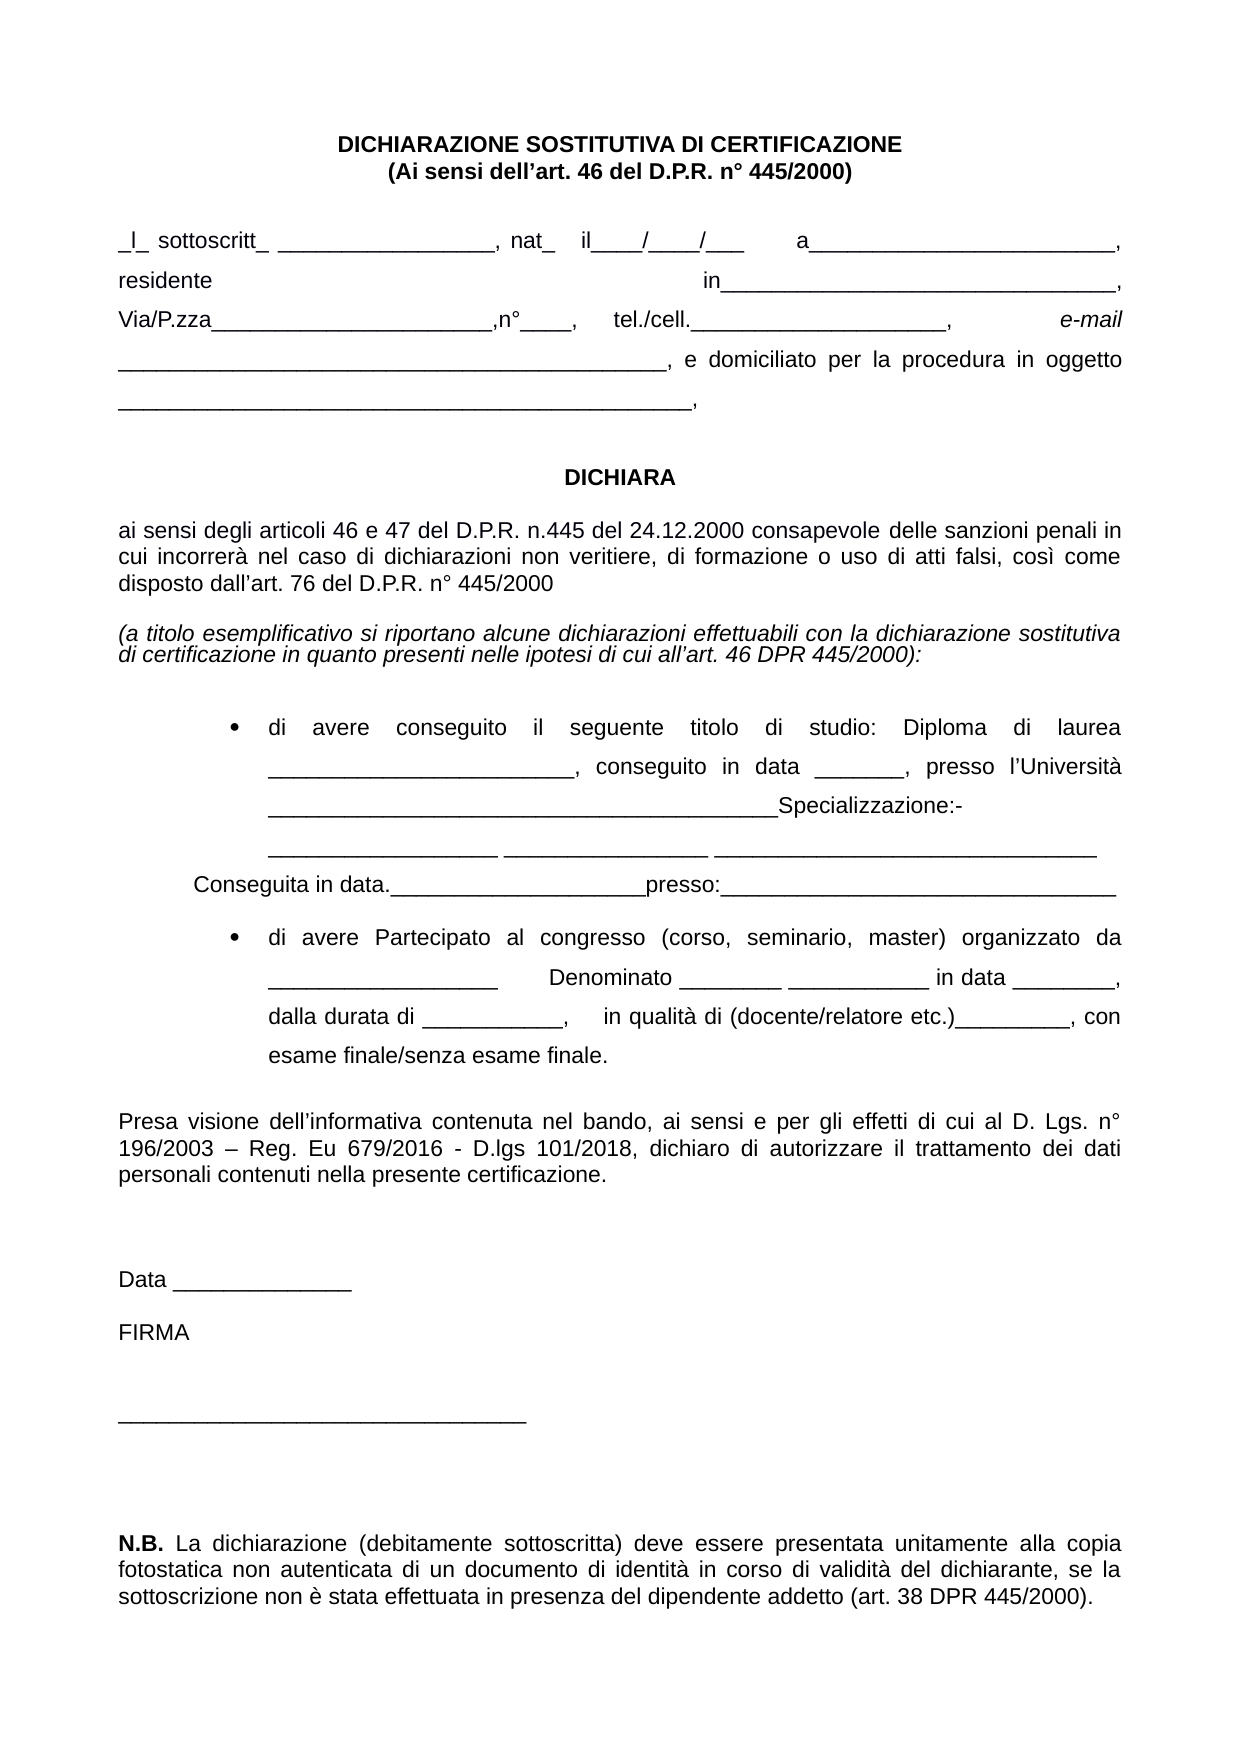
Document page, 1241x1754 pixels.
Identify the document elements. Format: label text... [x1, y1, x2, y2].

text Data ______________ [118, 1266, 1122, 1293]
text DICHIARAZIONE SOSTITUTIVA DI CERTIFICAZIONE [118, 131, 1122, 158]
text (a titolo esemplificativo si riportano alcune dichiarazioni effettuabili con la dichiarazione sostitutiva di certificazione in quanto presenti nelle ipotesi di cui all’art. 46 DPR 445/2000): [118, 624, 1122, 666]
list di avere conseguito il seguente titolo di studio: Diploma di laurea ________________________, conseguito in data _______, presso l’Università ________________________________________Specializzazione:­­­­­­­­­­__________________ ________________ ______________________________ [231, 713, 1122, 858]
list di avere Partecipato al congresso (corso, seminario, master) organizzato da __________________ Denominato ________ ___________ in data ________, dalla durata di ___________, in qualità di (docente/relatore etc.)_________, con esame finale/senza esame finale. [231, 924, 1122, 1069]
list Conseguita in data.____________________presso:_______________________________ [193, 871, 1122, 898]
text FIRMA [118, 1319, 1122, 1346]
text _l_ sottoscritt_ _________________, nat_ il____/____/___ a________________________, residente in_______________________________, Via/P.zza______________________,n°____, tel./cell.____________________, e-mail ___________________________________________, e domiciliato per la procedura in oggetto _____________________________________________, [118, 227, 1122, 411]
text ai sensi degli articoli 46 e 47 del D.P.R. n.445 del 24.12.2000 consapevole delle sanzioni penali in cui incorrerà nel caso di dichiarazioni non veritiere, di formazione o uso di atti falsi, così come disposto dall’art. 76 del D.P.R. n° 445/2000 [118, 517, 1122, 596]
text (Ai sensi dell’art. 46 del D.P.R. n° 445/2000) [118, 158, 1122, 184]
text DICHIARA [118, 464, 1122, 490]
text ________________________________ [118, 1346, 1122, 1424]
text Presa visione dell’informativa contenuta nel bando, ai sensi e per gli effetti di cui al D. Lgs. n° 196/2003 – Reg. Eu 679/2016 - D.lgs 101/2018, dichiaro di autorizzare il trattamento dei dati personali contenuti nella presente certificazione. [118, 1108, 1122, 1187]
text N.B. La dichiarazione (debitamente sottoscritta) deve essere presentata unitamente alla copia fotostatica non autenticata di un documento di identità in corso di validità del dichiarante, se la sottoscrizione non è stata effettuata in presenza del dipendente addetto (art. 38 DPR 445/2000). [118, 1530, 1122, 1609]
